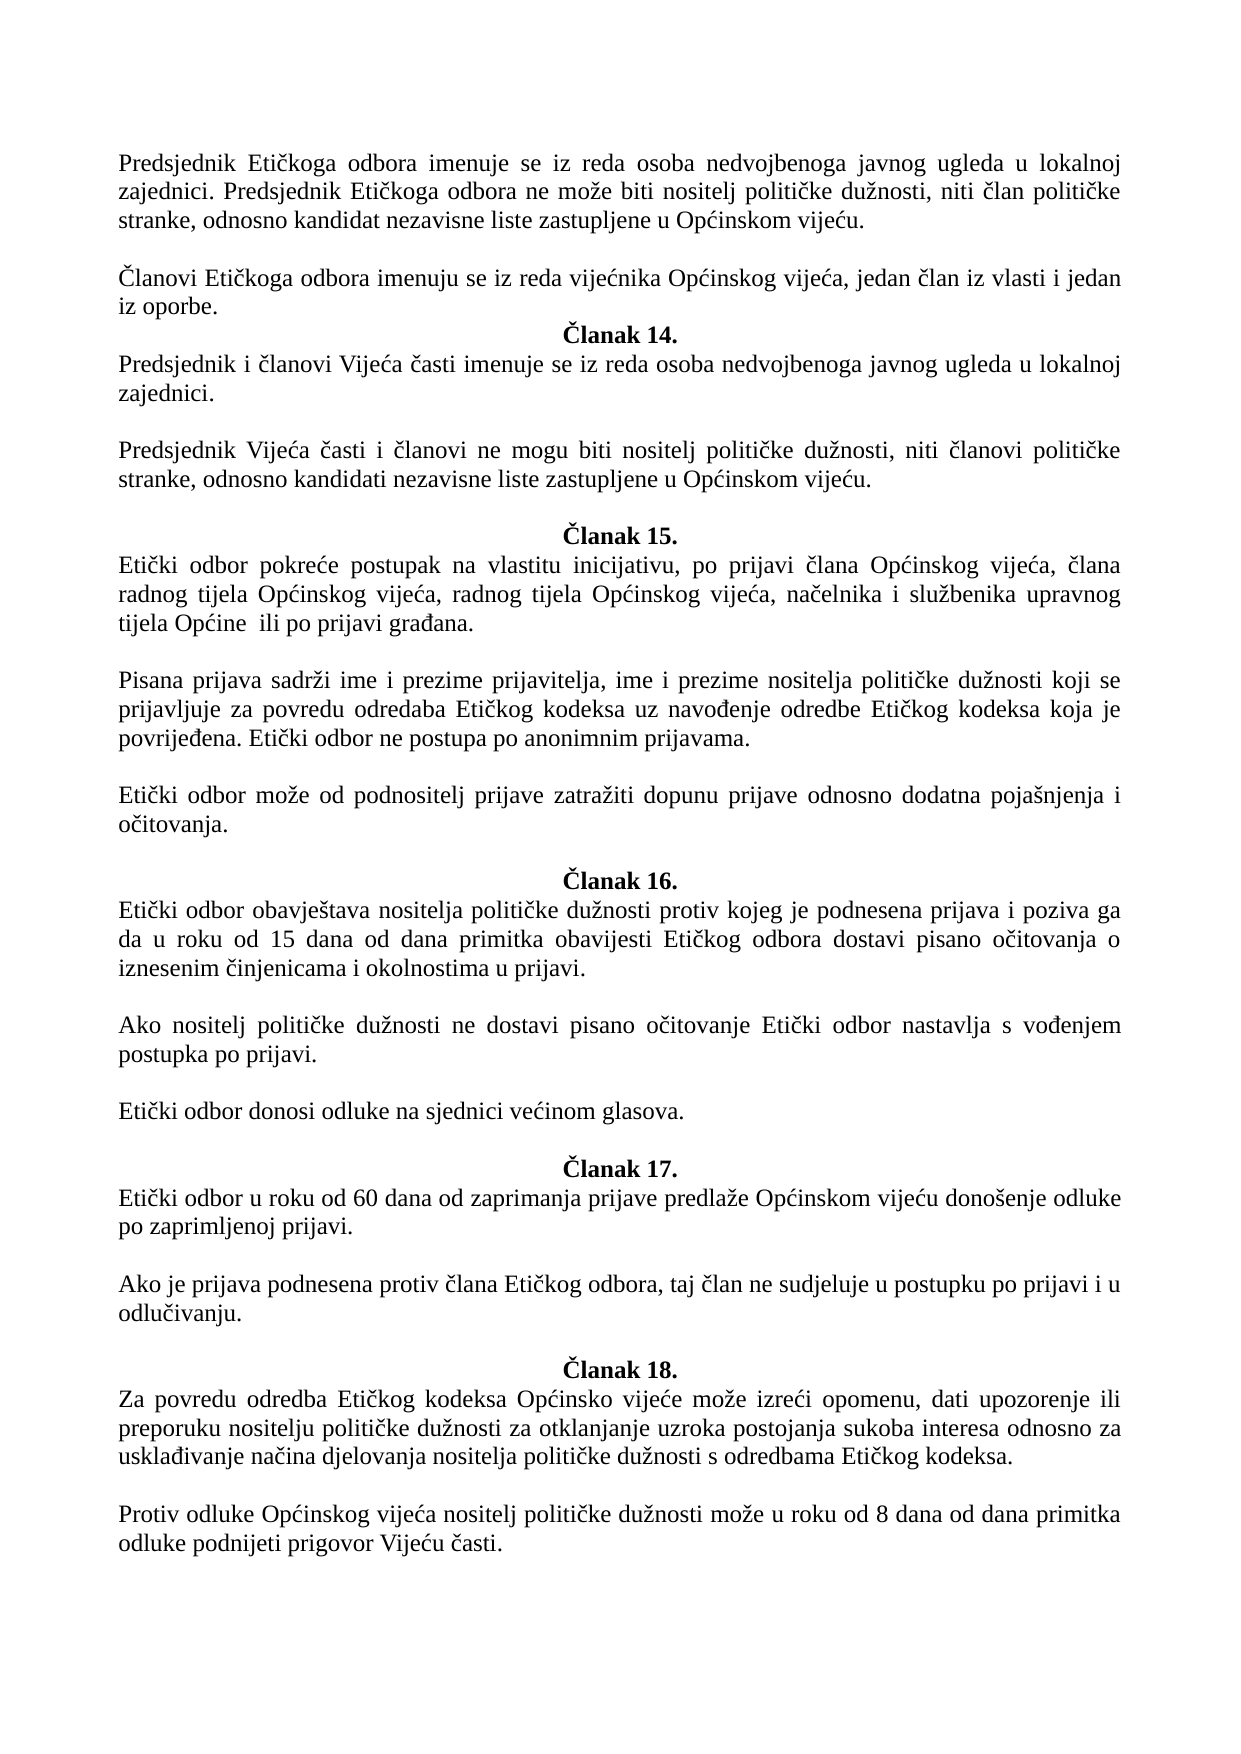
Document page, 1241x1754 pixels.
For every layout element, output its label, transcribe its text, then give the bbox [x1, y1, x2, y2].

text Predsjednik Vijeća časti i članovi ne mogu biti nositelj političke dužnosti, niti članovi političke stranke, odnosno kandidati nezavisne liste zastupljene u Općinskom vijeću. [118, 435, 1122, 493]
text Etički odbor može od podnositelj prijave zatražiti dopunu prijave odnosno dodatna pojašnjenja i očitovanja. [118, 780, 1122, 838]
text Članak 14. [118, 320, 1122, 349]
text Etički odbor obavještava nositelja političke dužnosti protiv kojeg je podnesena prijava i poziva ga da u roku od 15 dana od dana primitka obavijesti Etičkog odbora dostavi pisano očitovanja o iznesenim činjenicama i okolnostima u prijavi. [118, 895, 1122, 981]
text Ako nositelj političke dužnosti ne dostavi pisano očitovanje Etički odbor nastavlja s vođenjem postupka po prijavi. [118, 1010, 1122, 1068]
text Pisana prijava sadrži ime i prezime prijavitelja, ime i prezime nositelja političke dužnosti koji se prijavljuje za povredu odredaba Etičkog kodeksa uz navođenje odredbe Etičkog kodeksa koja je povrijeđena. Etički odbor ne postupa po anonimnim prijavama. [118, 665, 1122, 751]
text Protiv odluke Općinskog vijeća nositelj političke dužnosti može u roku od 8 dana od dana primitka odluke podnijeti prigovor Vijeću časti. [118, 1499, 1122, 1556]
text Etički odbor donosi odluke na sjednici većinom glasova. [118, 1096, 1122, 1125]
text Za povredu odredba Etičkog kodeksa Općinsko vijeće može izreći opomenu, dati upozorenje ili preporuku nositelju političke dužnosti za otklanjanje uzroka postojanja sukoba interesa odnosno za usklađivanje načina djelovanja nositelja političke dužnosti s odredbama Etičkog kodeksa. [118, 1384, 1122, 1470]
text Članak 16. [118, 866, 1122, 895]
text Članak 18. [118, 1355, 1122, 1384]
text Članovi Etičkoga odbora imenuju se iz reda vijećnika Općinskog vijeća, jedan član iz vlasti i jedan iz oporbe. [118, 263, 1122, 320]
text Etički odbor pokreće postupak na vlastitu inicijativu, po prijavi člana Općinskog vijeća, člana radnog tijela Općinskog vijeća, radnog tijela Općinskog vijeća, načelnika i službenika upravnog tijela Općine ili po prijavi građana. [118, 550, 1122, 636]
text Članak 15. [118, 521, 1122, 550]
text Predsjednik i članovi Vijeća časti imenuje se iz reda osoba nedvojbenoga javnog ugleda u lokalnoj zajednici. [118, 349, 1122, 406]
text Članak 17. [118, 1154, 1122, 1183]
text Ako je prijava podnesena protiv člana Etičkog odbora, taj član ne sudjeluje u postupku po prijavi i u odlučivanju. [118, 1269, 1122, 1326]
text Etički odbor u roku od 60 dana od zaprimanja prijave predlaže Općinskom vijeću donošenje odluke po zaprimljenoj prijavi. [118, 1183, 1122, 1240]
text Predsjednik Etičkoga odbora imenuje se iz reda osoba nedvojbenoga javnog ugleda u lokalnoj zajednici. Predsjednik Etičkoga odbora ne može biti nositelj političke dužnosti, niti član političke stranke, odnosno kandidat nezavisne liste zastupljene u Općinskom vijeću. [118, 148, 1122, 234]
